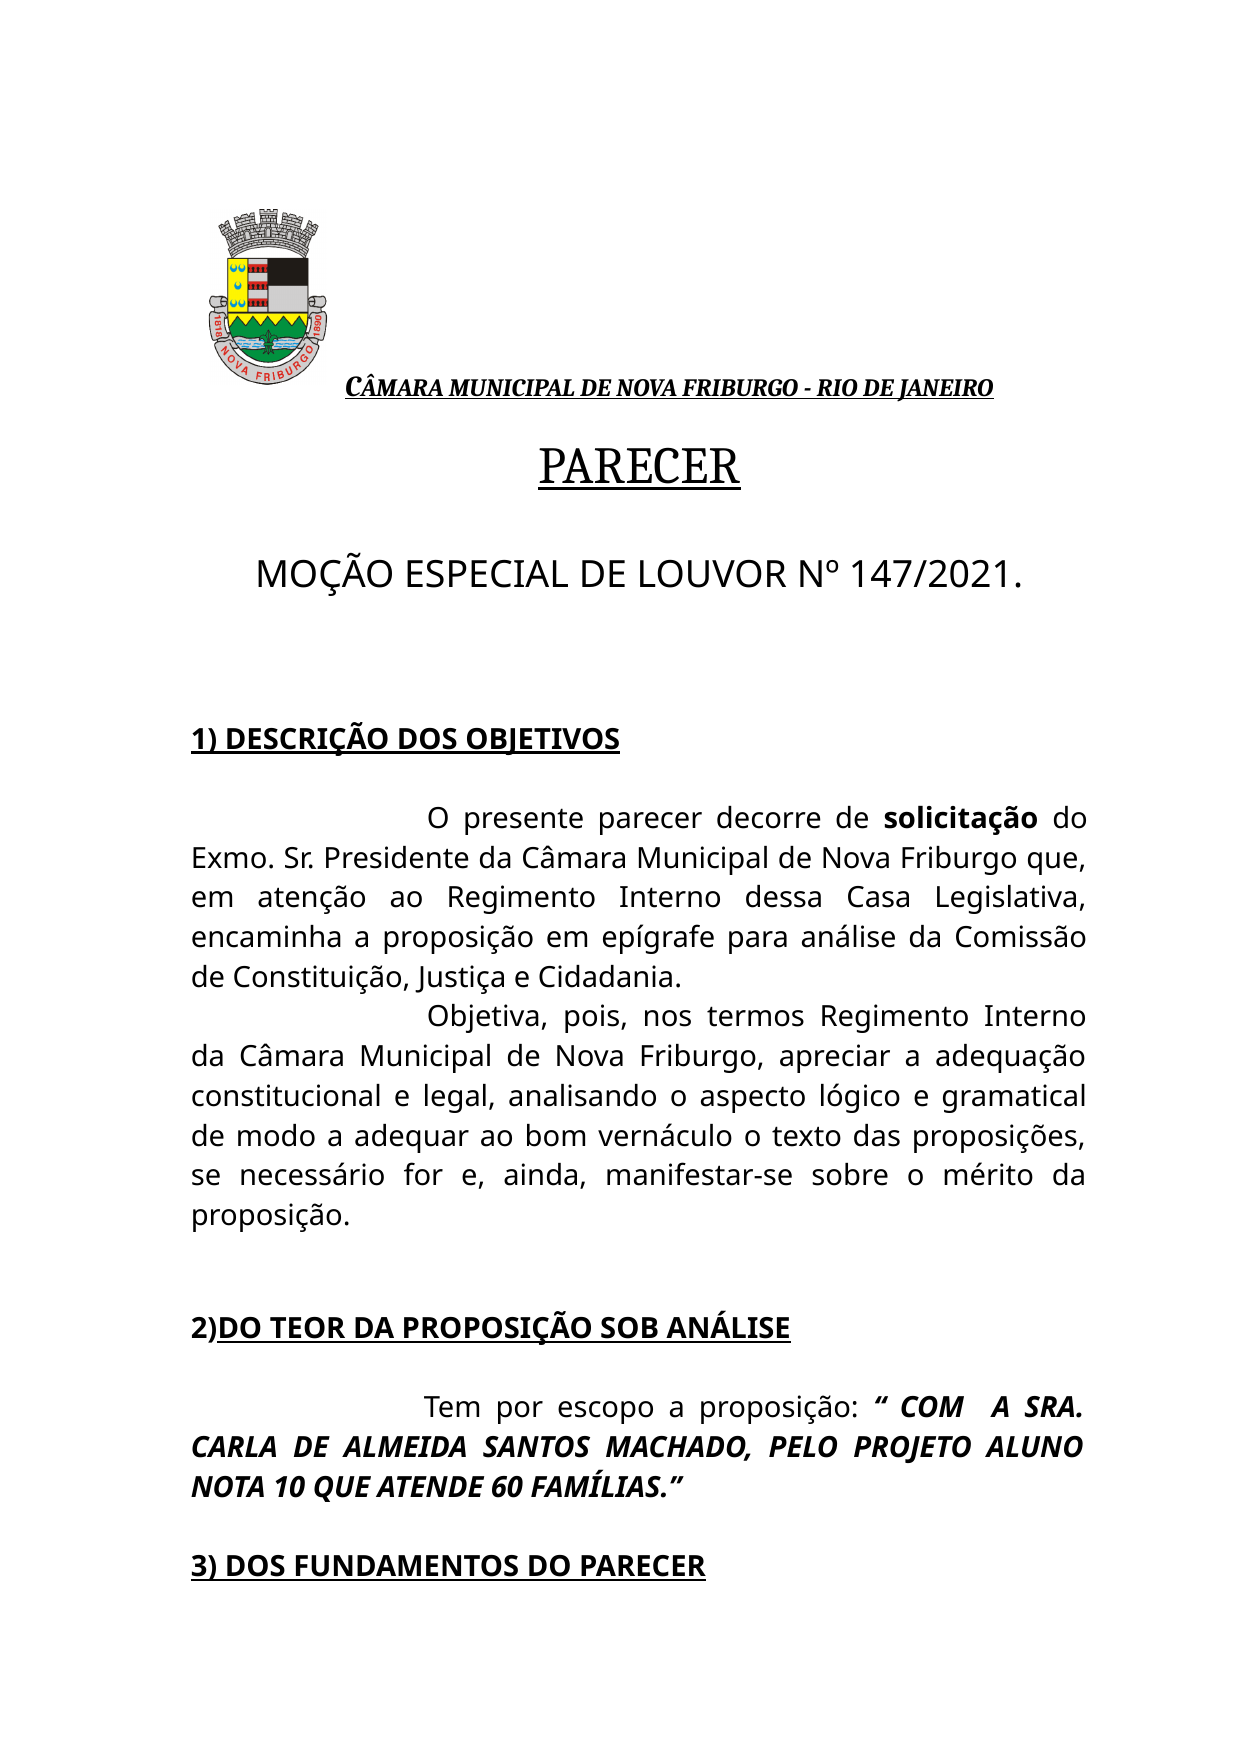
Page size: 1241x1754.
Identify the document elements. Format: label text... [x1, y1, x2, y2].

text CÂMARA MUNICIPAL DE NOVA FRIBURGO - RIO DE JANEIRO [191, 198, 1087, 403]
text O presente parecer decorre de solicitação do Exmo. Sr. Presidente da Câmara Municipal de Nova Friburgo que, em atenção ao Regimento Interno dessa Casa Legislativa, encaminha a proposição em epígrafe para análise da Comissão de Constituição, Justiça e Cidadania. [191, 797, 1087, 996]
text 1) DESCRIÇÃO DOS OBJETIVOS [191, 718, 1087, 758]
text 3) DOS FUNDAMENTOS DO PARECER [191, 1545, 1087, 1585]
text PARECER [191, 437, 1087, 497]
text Tem por escopo a proposição: “ COM A SRA. CARLA DE ALMEIDA SANTOS MACHADO, PELO PROJETO ALUNO NOTA 10 QUE ATENDE 60 FAMÍLIAS.” [191, 1386, 1087, 1506]
text MOÇÃO ESPECIAL DE LOUVOR Nº 147/2021. [191, 548, 1087, 599]
list DO TEOR DA PROPOSIÇÃO SOB ANÁLISE [191, 1307, 1087, 1347]
text Objetiva, pois, nos termos Regimento Interno da Câmara Municipal de Nova Friburgo, apreciar a adequação constitucional e legal, analisando o aspecto lógico e gramatical de modo a adequar ao bom vernáculo o texto das proposições, se necessário for e, ainda, manifestar-se sobre o mérito da proposição. [191, 996, 1087, 1234]
